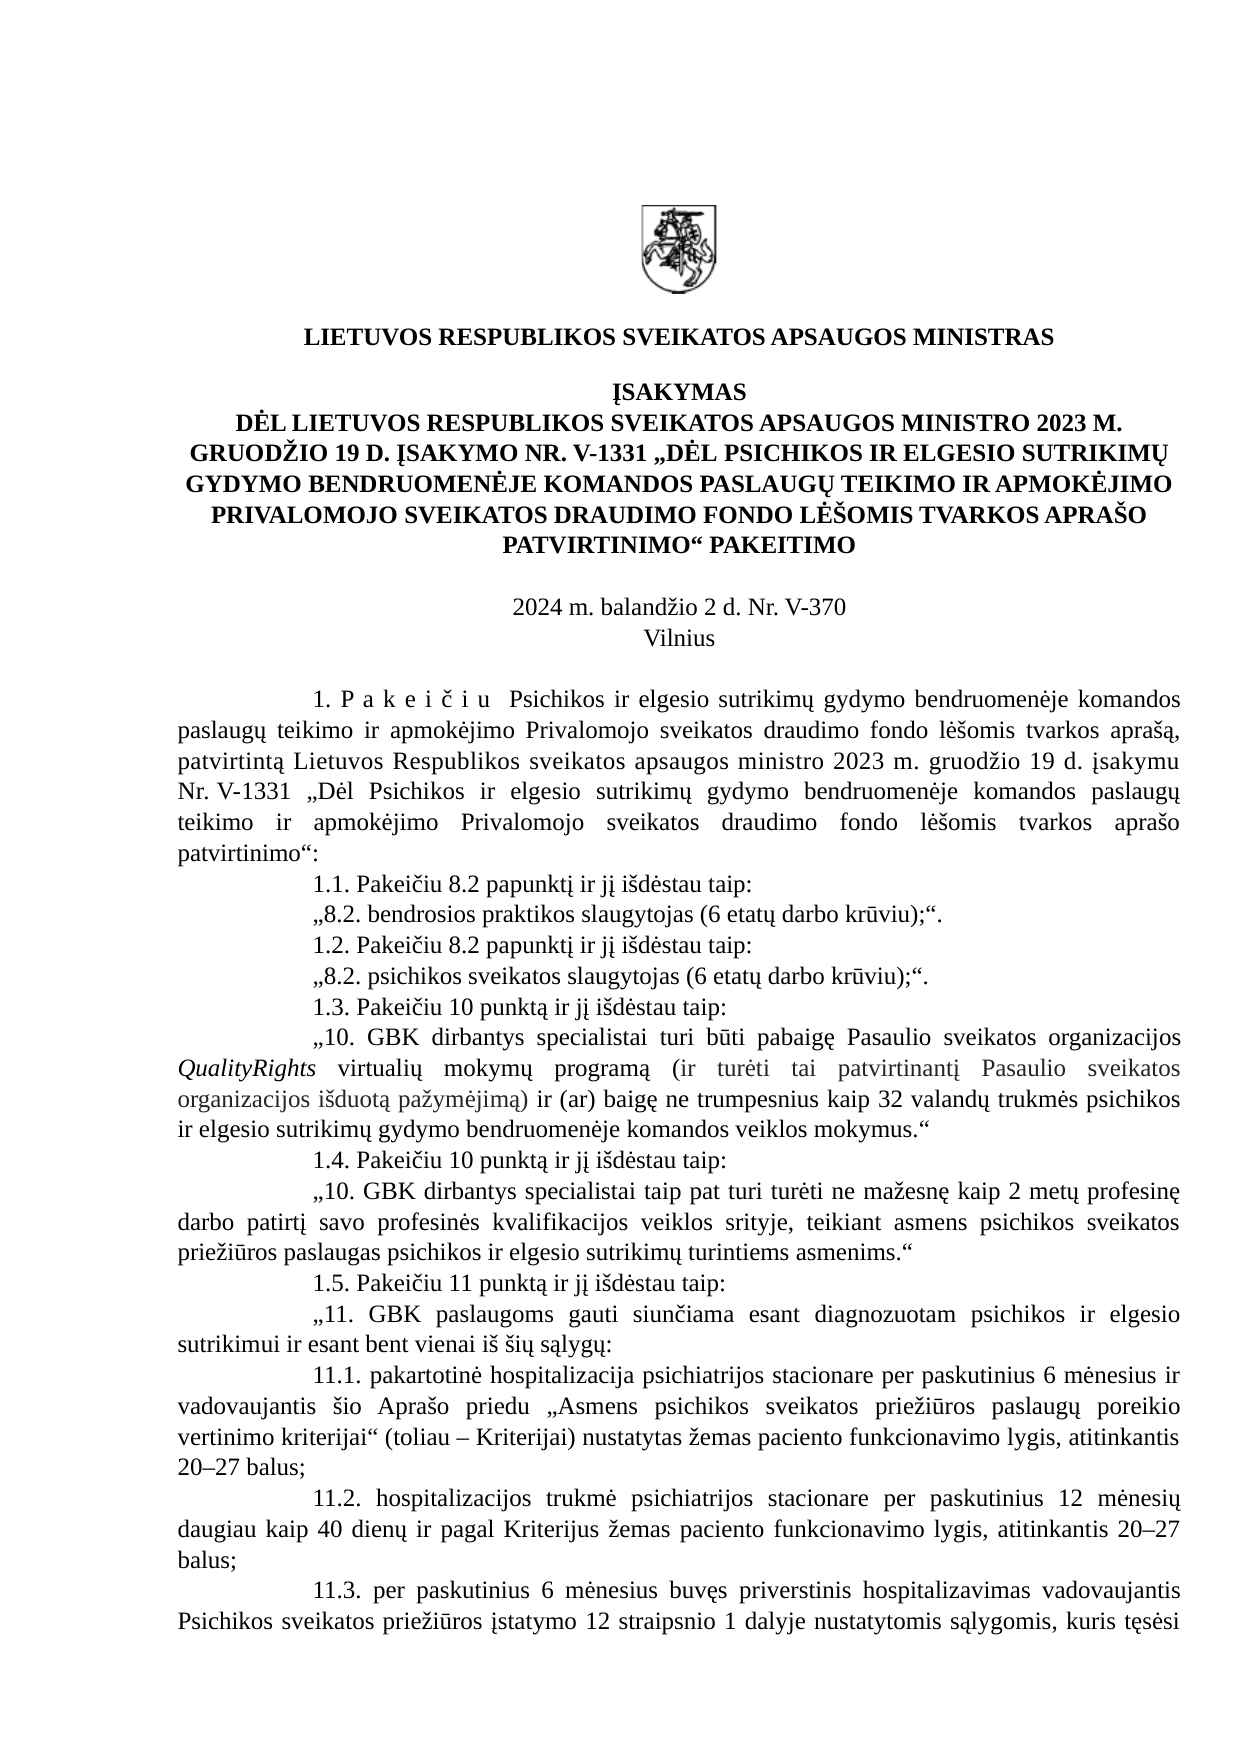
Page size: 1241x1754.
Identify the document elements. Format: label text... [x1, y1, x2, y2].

text „11. GBK paslaugoms gauti siunčiama esant diagnozuotam psichikos ir elgesio sutrikimui ir esant bent vienai iš šių sąlygų: [177, 1299, 1181, 1358]
text 11.3. per paskutinius 6 mėnesius buvęs priverstinis hospitalizavimas vadovaujantis Psichikos sveikatos priežiūros įstatymo 12 straipsnio 1 dalyje nustatytomis sąlygomis, kuris tęsėsi [177, 1575, 1181, 1635]
text LIETUVOS RESPUBLIKOS SVEIKATOS APSAUGOS MINISTRAS [177, 322, 1181, 351]
text DĖL LIETUVOS RESPUBLIKOS SVEIKATOS APSAUGOS MINISTRO 2023 M. GRUODŽIO 19 D. ĮSAKYMO NR. V-1331 „DĖL PSICHIKOS IR ELGESIO SUTRIKIMŲ GYDYMO BENDRUOMENĖJE KOMANDOS PASLAUGŲ TEIKIMO IR APMOKĖJIMO PRIVALOMOJO SVEIKATOS DRAUDIMO FONDO LĖŠOMIS TVARKOS APRAŠO PATVIRTINIMO“ PAKEITIMO [177, 408, 1181, 559]
text 1.2. Pakeičiu 8.2 papunktį ir jį išdėstau taip: [177, 930, 1181, 959]
text „8.2. psichikos sveikatos slaugytojas (6 etatų darbo krūviu);“. [177, 961, 1181, 989]
text 11.1. pakartotinė hospitalizacija psichiatrijos stacionare per paskutinius 6 mėnesius ir vadovaujantis šio Aprašo priedu „Asmens psichikos sveikatos priežiūros paslaugų poreikio vertinimo kriterijai“ (toliau – Kriterijai) nustatytas žemas paciento funkcionavimo lygis, atitinkantis 20–27 balus; [177, 1360, 1181, 1481]
text „10. GBK dirbantys specialistai taip pat turi turėti ne mažesnę kaip 2 metų profesinę darbo patirtį savo profesinės kvalifikacijos veiklos srityje, teikiant asmens psichikos sveikatos priežiūros paslaugas psichikos ir elgesio sutrikimų turintiems asmenims.“ [177, 1176, 1181, 1266]
text 1. P a k e i č i u Psichikos ir elgesio sutrikimų gydymo bendruomenėje komandos paslaugų teikimo ir apmokėjimo Privalomojo sveikatos draudimo fondo lėšomis tvarkos aprašą, patvirtintą Lietuvos Respublikos sveikatos apsaugos ministro 2023 m. gruodžio 19 d. įsakymu Nr. V-1331 „Dėl Psichikos ir elgesio sutrikimų gydymo bendruomenėje komandos paslaugų teikimo ir apmokėjimo Privalomojo sveikatos draudimo fondo lėšomis tvarkos aprašo patvirtinimo“: [177, 684, 1181, 867]
text ĮSAKYMAS [177, 377, 1181, 406]
text 2024 m. balandžio 2 d. Nr. V-370 [177, 592, 1181, 621]
text 11.2. hospitalizacijos trukmė psichiatrijos stacionare per paskutinius 12 mėnesių daugiau kaip 40 dienų ir pagal Kriterijus žemas paciento funkcionavimo lygis, atitinkantis 20–27 balus; [177, 1483, 1181, 1573]
text 1.3. Pakeičiu 10 punktą ir jį išdėstau taip: [177, 992, 1181, 1020]
text „8.2. bendrosios praktikos slaugytojas (6 etatų darbo krūviu);“. [177, 899, 1181, 928]
text Vilnius [177, 623, 1181, 652]
text 1.4. Pakeičiu 10 punktą ir jį išdėstau taip: [177, 1145, 1181, 1174]
text „10. GBK dirbantys specialistai turi būti pabaigę Pasaulio sveikatos organizacijos QualityRights virtualių mokymų programą (ir turėti tai patvirtinantį Pasaulio sveikatos organizacijos išduotą pažymėjimą) ir (ar) baigę ne trumpesnius kaip 32 valandų trukmės psichikos ir elgesio sutrikimų gydymo bendruomenėje komandos veiklos mokymus.“ [177, 1022, 1181, 1143]
text 1.1. Pakeičiu 8.2 papunktį ir jį išdėstau taip: [177, 869, 1181, 897]
text 1.5. Pakeičiu 11 punktą ir jį išdėstau taip: [177, 1268, 1181, 1297]
